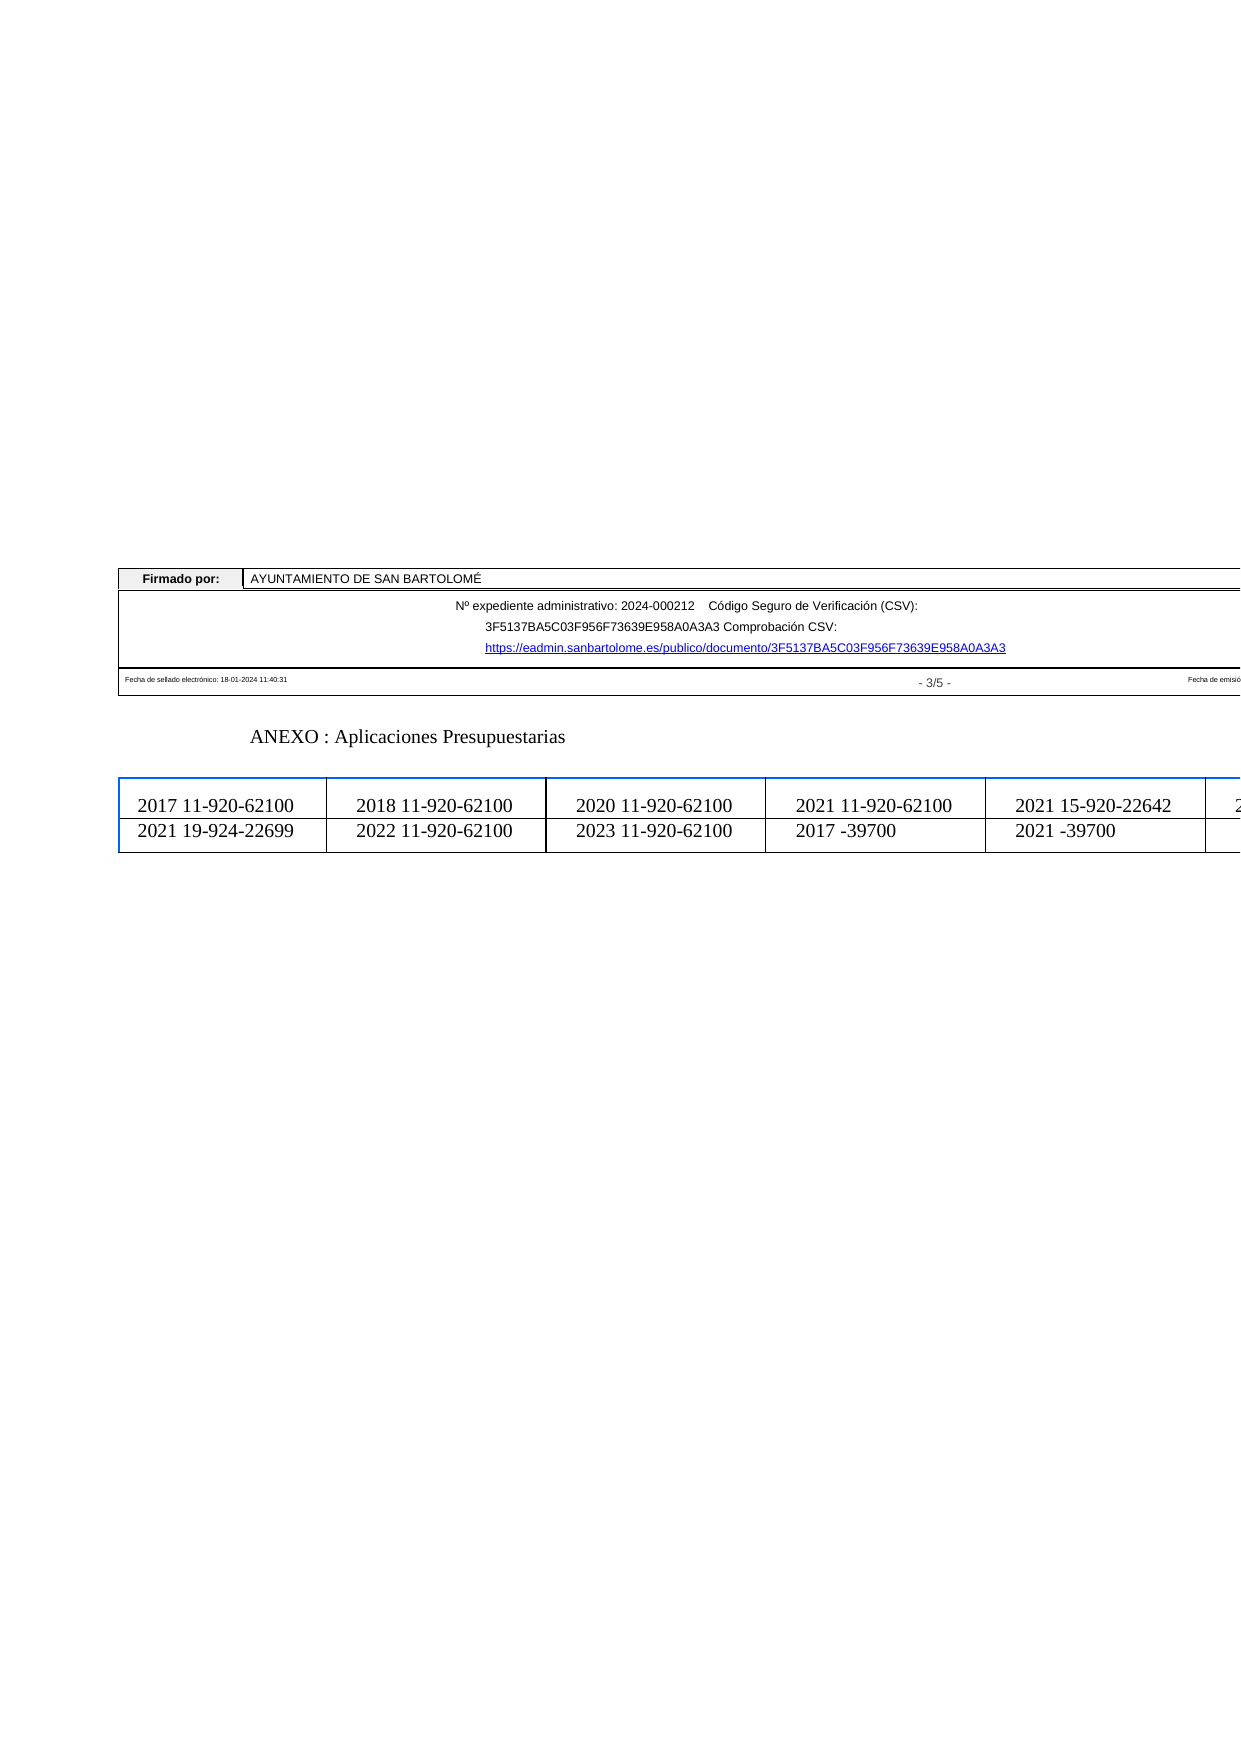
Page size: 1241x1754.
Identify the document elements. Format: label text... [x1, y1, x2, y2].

table_header 2021 15-920-22642 [986, 779, 1205, 818]
text ANEXO : Aplicaciones Presupuestarias [249, 725, 1122, 748]
table_header 2021 16-920-21201 [1206, 779, 1240, 818]
table_cell [1206, 819, 1240, 852]
table_cell 2022 11-920-62100 [327, 819, 545, 852]
table_cell 2021 -39700 [986, 819, 1205, 852]
table_header 2017 11-920-62100 [120, 779, 326, 818]
table_header AYUNTAMIENTO DE SAN BARTOLOMÉ [244, 569, 1240, 588]
table_header Firmado por: [119, 569, 242, 586]
table_cell 2017 -39700 [766, 819, 985, 852]
table_header 2018 11-920-62100 [327, 779, 545, 818]
table_cell Fecha de sellado electrónico: 18-01-2024 11:40:31 - 3/5 - Fecha de emisión de esta copia: 18-01-2024 11:40:33 [119, 669, 1240, 695]
table_cell 2021 19-924-22699 [120, 819, 326, 852]
table_cell Nº expediente administrativo: 2024-000212 Código Seguro de Verificación (CSV): 3F5137BA5C03F956F73639E958A0A3A3 Comprobación CSV: https://eadmin.sanbartolome.es/publico/documento/3F5137BA5C03F956F73639E958A0A3A3 [119, 591, 1240, 667]
table_header 2021 11-920-62100 [766, 779, 985, 818]
table_header 2020 11-920-62100 [547, 779, 765, 818]
table_cell 2023 11-920-62100 [547, 819, 765, 852]
